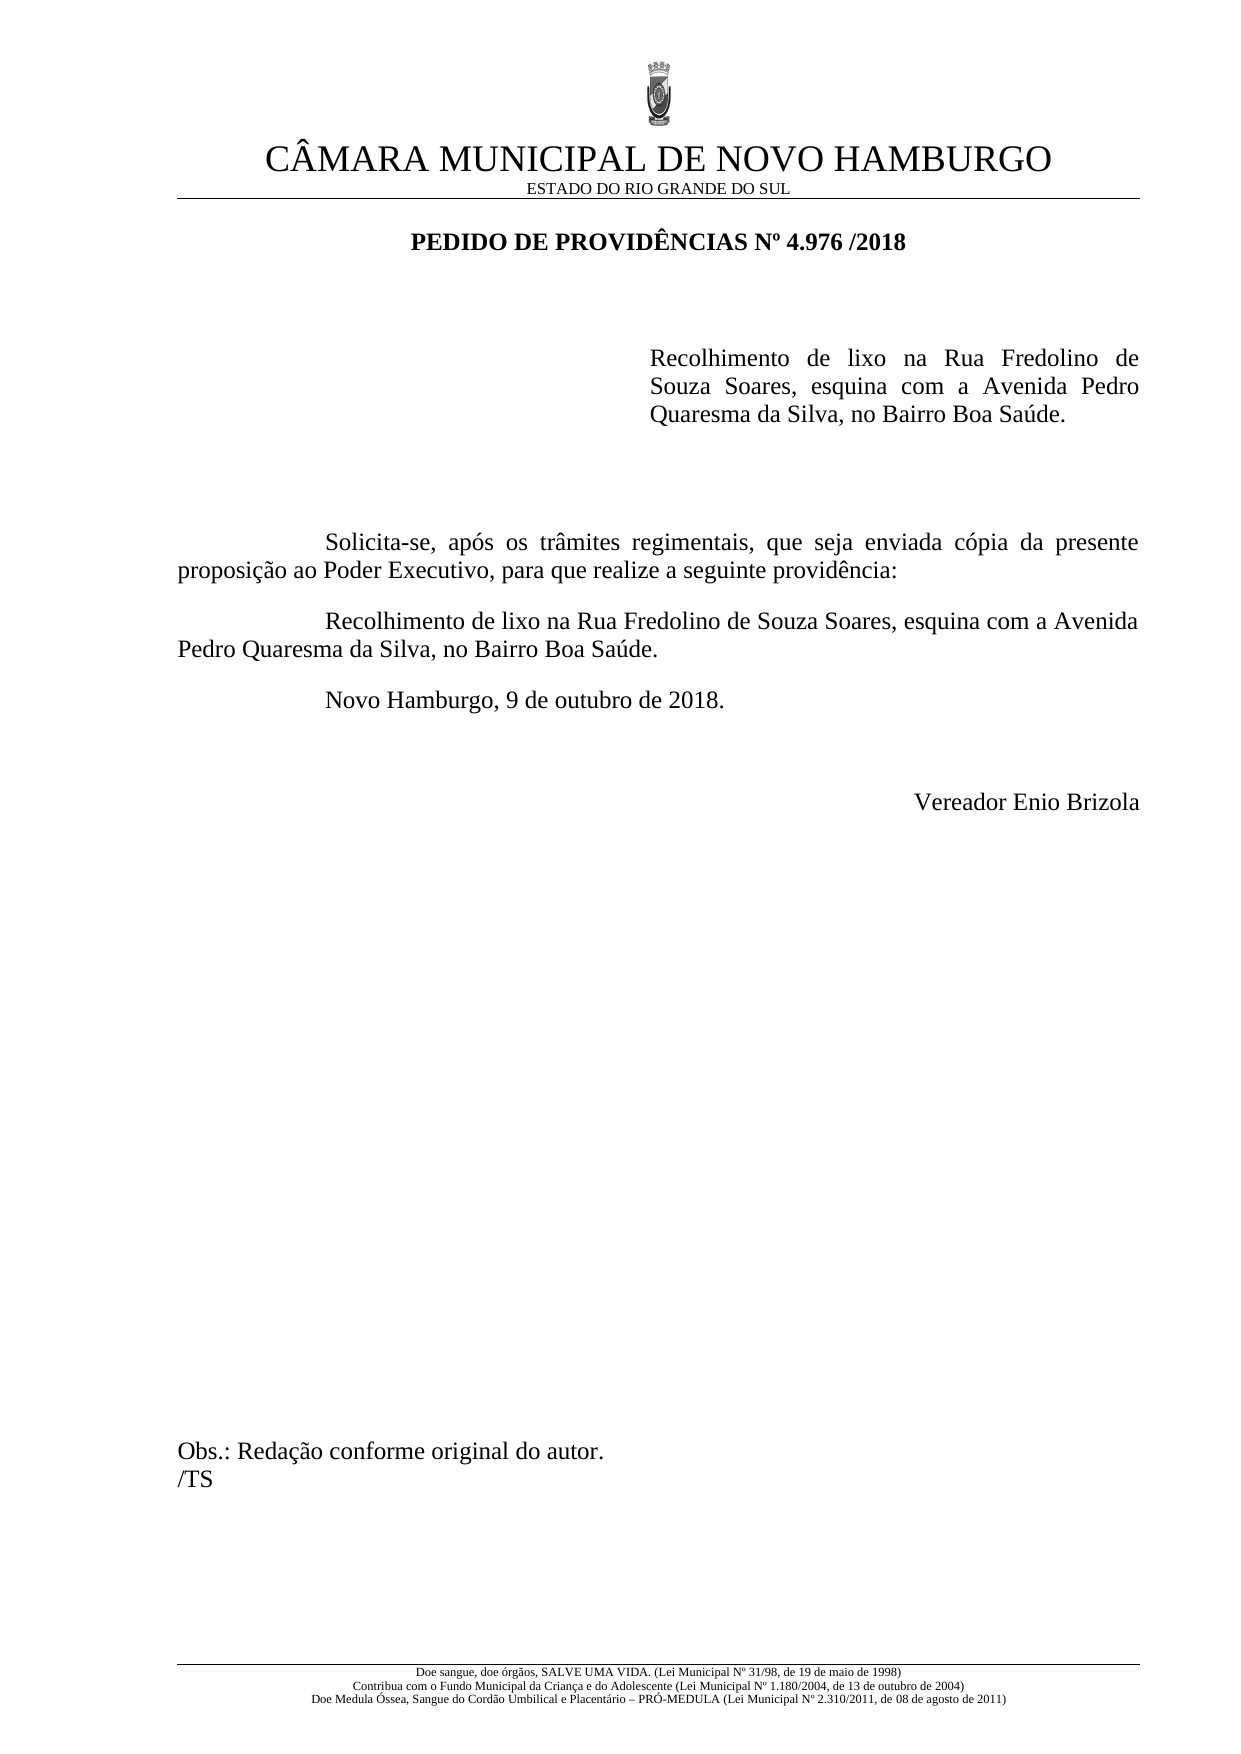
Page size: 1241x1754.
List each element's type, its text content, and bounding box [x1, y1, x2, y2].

text Solicita-se, após os trâmites regimentais, que seja enviada cópia da presente proposição ao Poder Executivo, para que realize a seguinte providência: [177, 528, 1140, 583]
text Recolhimento de lixo na Rua Fredolino de Souza Soares, esquina com a Avenida Pedro Quaresma da Silva, no Bairro Boa Saúde. [177, 607, 1140, 662]
text PEDIDO DE PROVIDÊNCIAS Nº 4.976 /2018 [177, 228, 1140, 256]
text Obs.: Redação conforme original do autor. [177, 1437, 1140, 1465]
text Novo Hamburgo, 9 de outubro de 2018. [177, 686, 1140, 714]
text /TS [177, 1465, 1140, 1493]
text Vereador Enio Brizola [177, 788, 1140, 816]
text Recolhimento de lixo na Rua Fredolino de Souza Soares, esquina com a Avenida Pedro Quaresma da Silva, no Bairro Boa Saúde. [649, 344, 1140, 428]
